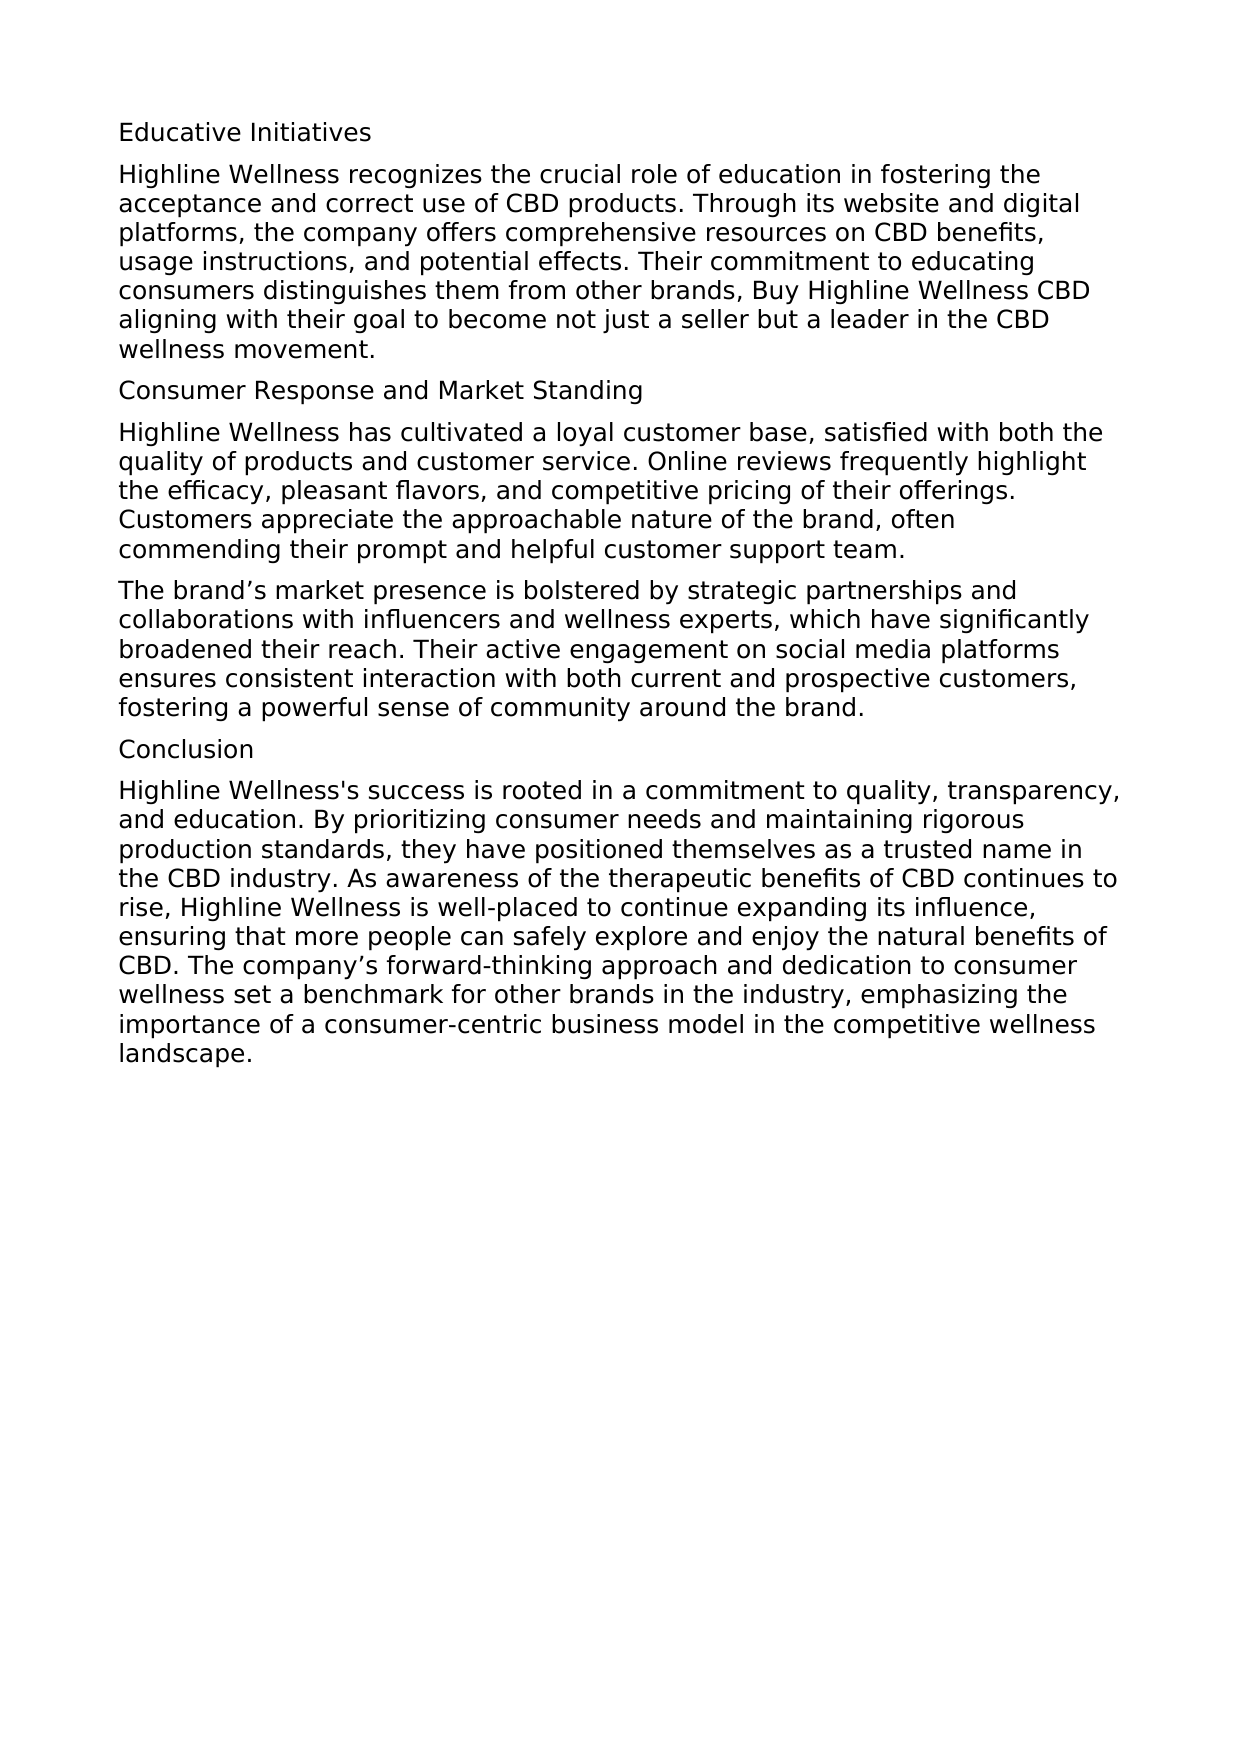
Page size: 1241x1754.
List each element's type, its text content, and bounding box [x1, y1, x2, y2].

text Highline Wellness has cultivated a loyal customer base, satisfied with both the quality of products and customer service. Online reviews frequently highlight the efficacy, pleasant flavors, and competitive pricing of their offerings. Customers appreciate the approachable nature of the brand, often commending their prompt and helpful customer support team. [118, 418, 1122, 564]
text Educative Initiatives [118, 118, 1122, 147]
text Highline Wellness recognizes the crucial role of education in fostering the acceptance and correct use of CBD products. Through its website and digital platforms, the company offers comprehensive resources on CBD benefits, usage instructions, and potential effects. Their commitment to educating consumers distinguishes them from other brands, Buy Highline Wellness CBD aligning with their goal to become not just a seller but a leader in the CBD wellness movement. [118, 160, 1122, 364]
text Consumer Response and Market Standing [118, 376, 1122, 406]
text The brand’s market presence is bolstered by strategic partnerships and collaborations with influencers and wellness experts, which have significantly broadened their reach. Their active engagement on social media platforms ensures consistent interaction with both current and prospective customers, fostering a powerful sense of community around the brand. [118, 576, 1122, 722]
text Conclusion [118, 735, 1122, 764]
text Highline Wellness's success is rooted in a commitment to quality, transparency, and education. By prioritizing consumer needs and maintaining rigorous production standards, they have positioned themselves as a trusted name in the CBD industry. As awareness of the therapeutic benefits of CBD continues to rise, Highline Wellness is well-placed to continue expanding its influence, ensuring that more people can safely explore and enjoy the natural benefits of CBD. The company’s forward-thinking approach and dedication to consumer wellness set a benchmark for other brands in the industry, emphasizing the importance of a consumer-centric business model in the competitive wellness landscape. [118, 776, 1122, 1068]
